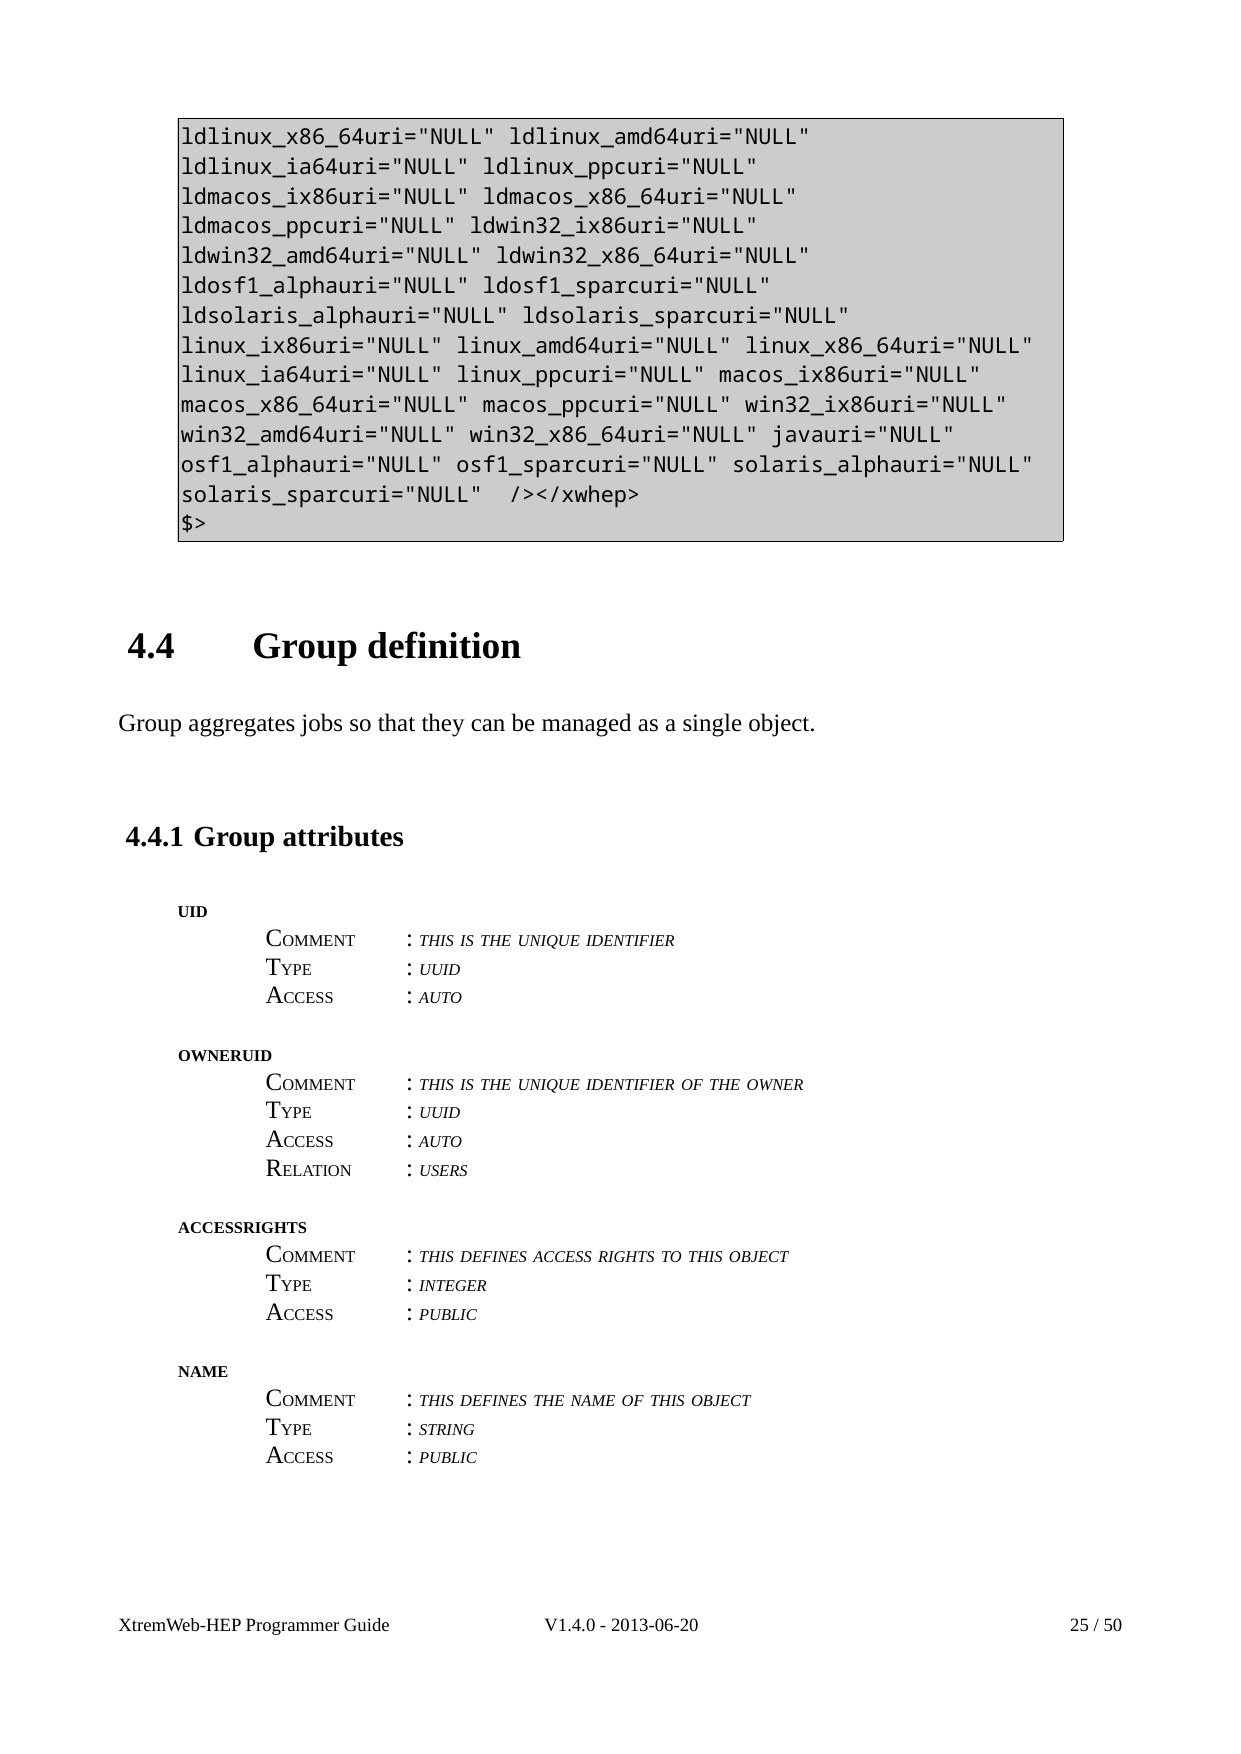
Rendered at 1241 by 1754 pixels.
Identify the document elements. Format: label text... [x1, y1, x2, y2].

text Comment : this is the unique identifier [265, 923, 1122, 952]
text Access : auto [265, 1124, 1122, 1153]
text Relation : users [265, 1153, 1122, 1182]
text accessrights [178, 1210, 1122, 1239]
text name [178, 1354, 1122, 1383]
text Type : uuid [265, 952, 1122, 980]
text ldlinux_x86_64uri="NULL" ldlinux_amd64uri="NULL" ldlinux_ia64uri="NULL" ldlinux_ppcuri="NULL" ldmacos_ix86uri="NULL" ldmacos_x86_64uri="NULL" ldmacos_ppcuri="NULL" ldwin32_ix86uri="NULL" ldwin32_amd64uri="NULL" ldwin32_x86_64uri="NULL" ldosf1_alphauri="NULL" ldosf1_sparcuri="NULL" ldsolaris_alphauri="NULL" ldsolaris_sparcuri="NULL" linux_ix86uri="NULL" linux_amd64uri="NULL" linux_x86_64uri="NULL" linux_ia64uri="NULL" linux_ppcuri="NULL" macos_ix86uri="NULL" macos_x86_64uri="NULL" macos_ppcuri="NULL" win32_ix86uri="NULL" win32_amd64uri="NULL" win32_x86_64uri="NULL" javauri="NULL" osf1_alphauri="NULL" osf1_sparcuri="NULL" solaris_alphauri="NULL" solaris_sparcuri="NULL" /></xwhep> [179, 119, 1063, 505]
text Comment : this defines access rights to this object [265, 1239, 1122, 1268]
text uid [177, 894, 1122, 923]
subtitle Group definition [118, 624, 1122, 667]
subtitle Group attributes [118, 819, 1122, 853]
text Access : public [265, 1440, 1122, 1469]
text Access : auto [265, 980, 1122, 1009]
text Type : integer [265, 1268, 1122, 1297]
text Access : public [265, 1297, 1122, 1325]
text Type : string [265, 1412, 1122, 1440]
text Group aggregates jobs so that they can be managed as a single object. [118, 708, 1122, 737]
text Type : uuid [265, 1095, 1122, 1124]
text Comment : this is the unique identifier of the owner [265, 1067, 1122, 1095]
text $> [179, 505, 1063, 541]
text Comment : this defines the name of this object [265, 1383, 1122, 1412]
text owneruid [178, 1038, 1122, 1067]
